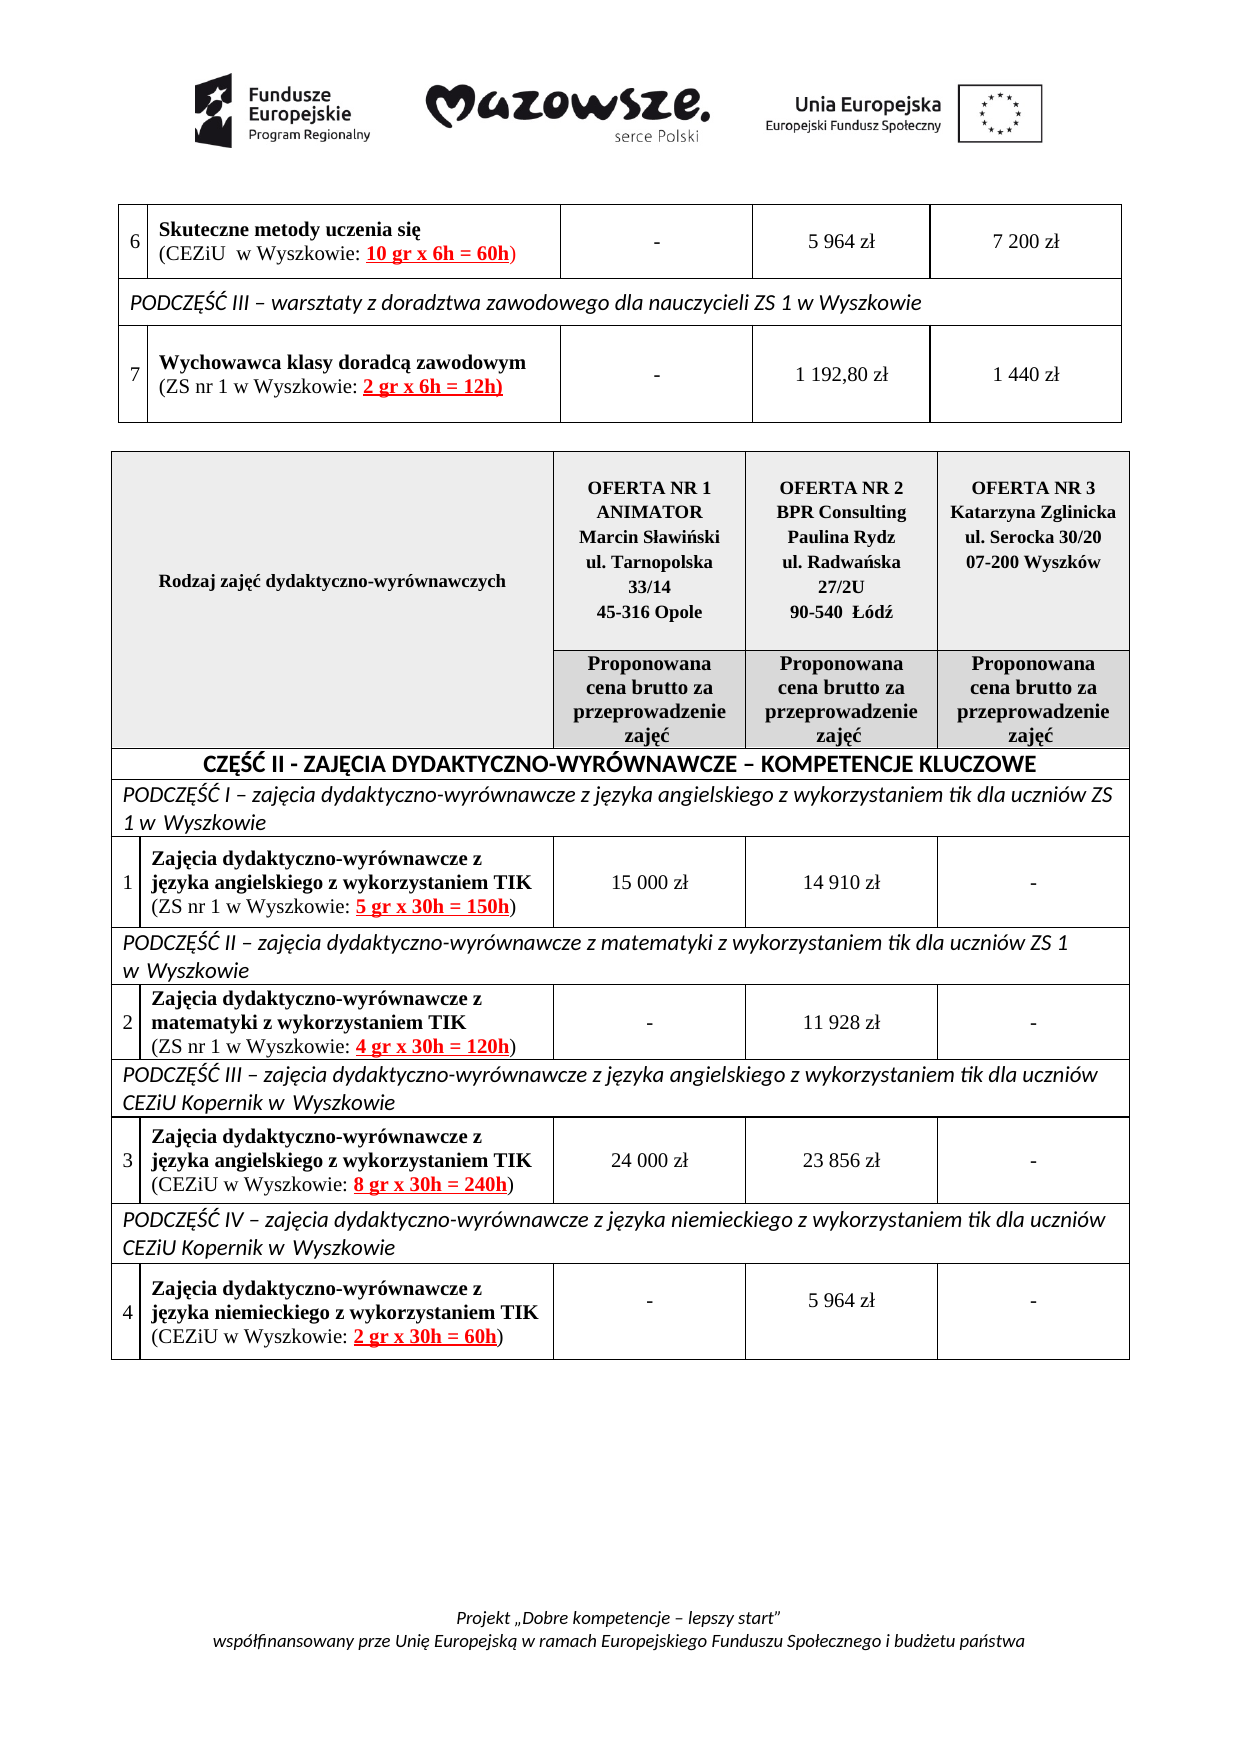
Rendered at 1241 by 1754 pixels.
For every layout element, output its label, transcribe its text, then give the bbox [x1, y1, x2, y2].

table_cell Proponowana cena brutto za przeprowadzenie zajęć [746, 651, 937, 747]
table_cell 24 000 zł [554, 1118, 745, 1203]
table_cell 5 964 zł [746, 1264, 937, 1359]
table_cell 4 [112, 1264, 139, 1359]
table_cell - [561, 326, 752, 422]
table_cell 1 192,80 zł [753, 326, 929, 422]
table_cell Zajęcia dydaktyczno-wyrównawcze z języka angielskiego z wykorzystaniem TIK (ZS nr 1 w Wyszkowie: 5 gr x 30h = 150h) [141, 837, 553, 927]
table_cell Zajęcia dydaktyczno-wyrównawcze z języka angielskiego z wykorzystaniem TIK (CEZiU w Wyszkowie: 8 gr x 30h = 240h) [141, 1118, 553, 1203]
table_cell - [938, 1118, 1129, 1203]
table_cell 15 000 zł [554, 837, 745, 927]
table_cell Proponowana cena brutto za przeprowadzenie zajęć [554, 651, 745, 747]
table_header OFERTA NR 2 BPR Consulting Paulina Rydz ul. Radwańska 27/2U 90-540 Łódź [746, 452, 937, 650]
table_cell CZĘŚĆ II - ZAJĘCIA DYDAKTYCZNO-WYRÓWNAWCZE – KOMPETENCJE KLUCZOWE [112, 749, 1129, 779]
table_cell 5 964 zł [753, 205, 929, 278]
table_cell - [938, 1264, 1129, 1359]
table_cell 1 [112, 837, 139, 927]
table_cell Wychowawca klasy doradcą zawodowym (ZS nr 1 w Wyszkowie: 2 gr x 6h = 12h) [148, 326, 560, 422]
table_cell PODCZĘŚĆ II – zajęcia dydaktyczno-wyrównawcze z matematyki z wykorzystaniem tik dla uczniów ZS 1 w Wyszkowie [112, 928, 1129, 984]
table_cell PODCZĘŚĆ I – zajęcia dydaktyczno-wyrównawcze z języka angielskiego z wykorzystaniem tik dla uczniów ZS 1 w Wyszkowie [112, 780, 1129, 836]
table_cell 7 [119, 326, 147, 422]
table_cell 2 [112, 985, 139, 1059]
table_cell 3 [112, 1118, 139, 1203]
table_cell 7 200 zł [931, 205, 1121, 278]
table_cell Zajęcia dydaktyczno-wyrównawcze z matematyki z wykorzystaniem TIK (ZS nr 1 w Wyszkowie: 4 gr x 30h = 120h) [141, 985, 553, 1059]
table_header OFERTA NR 3 Katarzyna Zglinicka ul. Serocka 30/20 07-200 Wyszków [938, 452, 1129, 650]
table_cell - [938, 985, 1129, 1059]
table_cell Proponowana cena brutto za przeprowadzenie zajęć [938, 651, 1129, 747]
table_cell 11 928 zł [746, 985, 937, 1059]
table_cell PODCZĘŚĆ III – warsztaty z doradztwa zawodowego dla nauczycieli ZS 1 w Wyszkowie [119, 279, 1121, 324]
table_cell 6 [119, 205, 147, 278]
table_cell 14 910 zł [746, 837, 937, 927]
table_cell PODCZĘŚĆ IV – zajęcia dydaktyczno-wyrównawcze z języka niemieckiego z wykorzystaniem tik dla uczniów CEZiU Kopernik w Wyszkowie [112, 1204, 1129, 1263]
table_cell 23 856 zł [746, 1118, 937, 1203]
table_header OFERTA NR 1 ANIMATOR Marcin Sławiński ul. Tarnopolska 33/14 45-316 Opole [554, 452, 745, 650]
table_cell Skuteczne metody uczenia się (CEZiU w Wyszkowie: 10 gr x 6h = 60h) [148, 205, 560, 278]
table_cell Zajęcia dydaktyczno-wyrównawcze z języka niemieckiego z wykorzystaniem TIK (CEZiU w Wyszkowie: 2 gr x 30h = 60h) [141, 1264, 553, 1359]
table_header Rodzaj zajęć dydaktyczno-wyrównawczych [112, 452, 553, 747]
table_cell 1 440 zł [931, 326, 1121, 422]
table_cell PODCZĘŚĆ III – zajęcia dydaktyczno-wyrównawcze z języka angielskiego z wykorzystaniem tik dla uczniów CEZiU Kopernik w Wyszkowie [112, 1060, 1129, 1116]
table_cell - [938, 837, 1129, 927]
table_cell - [561, 205, 752, 278]
table_cell - [554, 985, 745, 1059]
table_cell - [554, 1264, 745, 1359]
